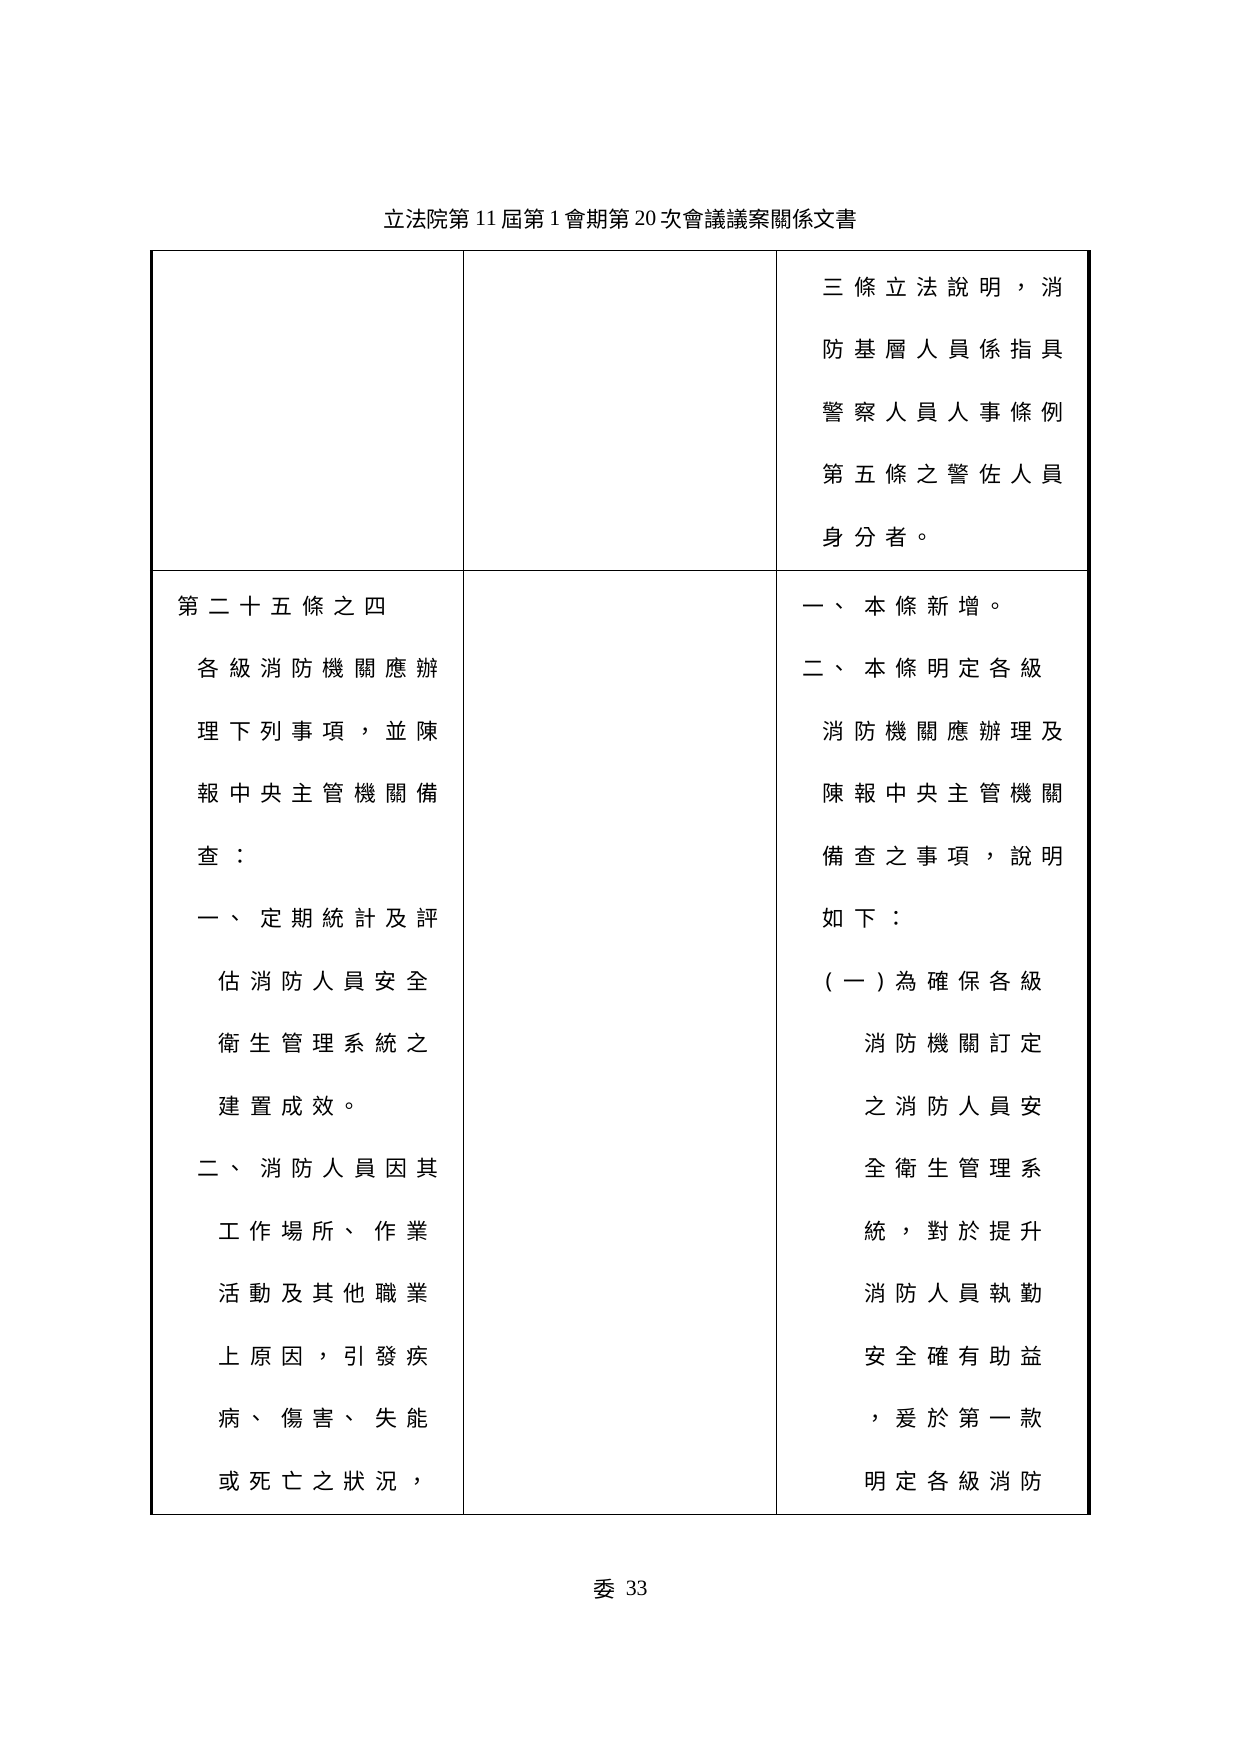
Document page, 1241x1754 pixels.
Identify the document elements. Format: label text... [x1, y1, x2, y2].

table_cell [464, 571, 776, 1514]
table_cell [153, 251, 463, 569]
table_cell [464, 251, 776, 569]
table_cell 一、本條新增。 二、本條明定組成安全及衛生防護小組，其成員應至少有一人為消防基層人員，俾使基層得以參與督導決策之形成；另參照「警械使用調查小組組織及運作辦法」第三條立法說明，消防基層人員係指具警察人員人事條例第五條之警佐人員身分者。 [777, 251, 1087, 569]
table_cell 第二十五條之四 各級消防機關應辦理下列事項，並陳報中央主管機關備查： 一、定期統計及評估消防人員安全衛生管理系統之建置成效。 二、消防人員因其工作場所、作業活動及其他職業上原因，引發疾病、傷害、失能或死亡之狀況， [153, 571, 463, 1514]
table_cell 一、本條新增。 二、本條明定各級消防機關應辦理及陳報中央主管機關備查之事項，說明如下： (一)為確保各級消防機關訂定之消防人員安全衛生管理系統，對於提升消防人員執勤安全確有助益，爰於第一款明定各級消防 [777, 571, 1087, 1514]
